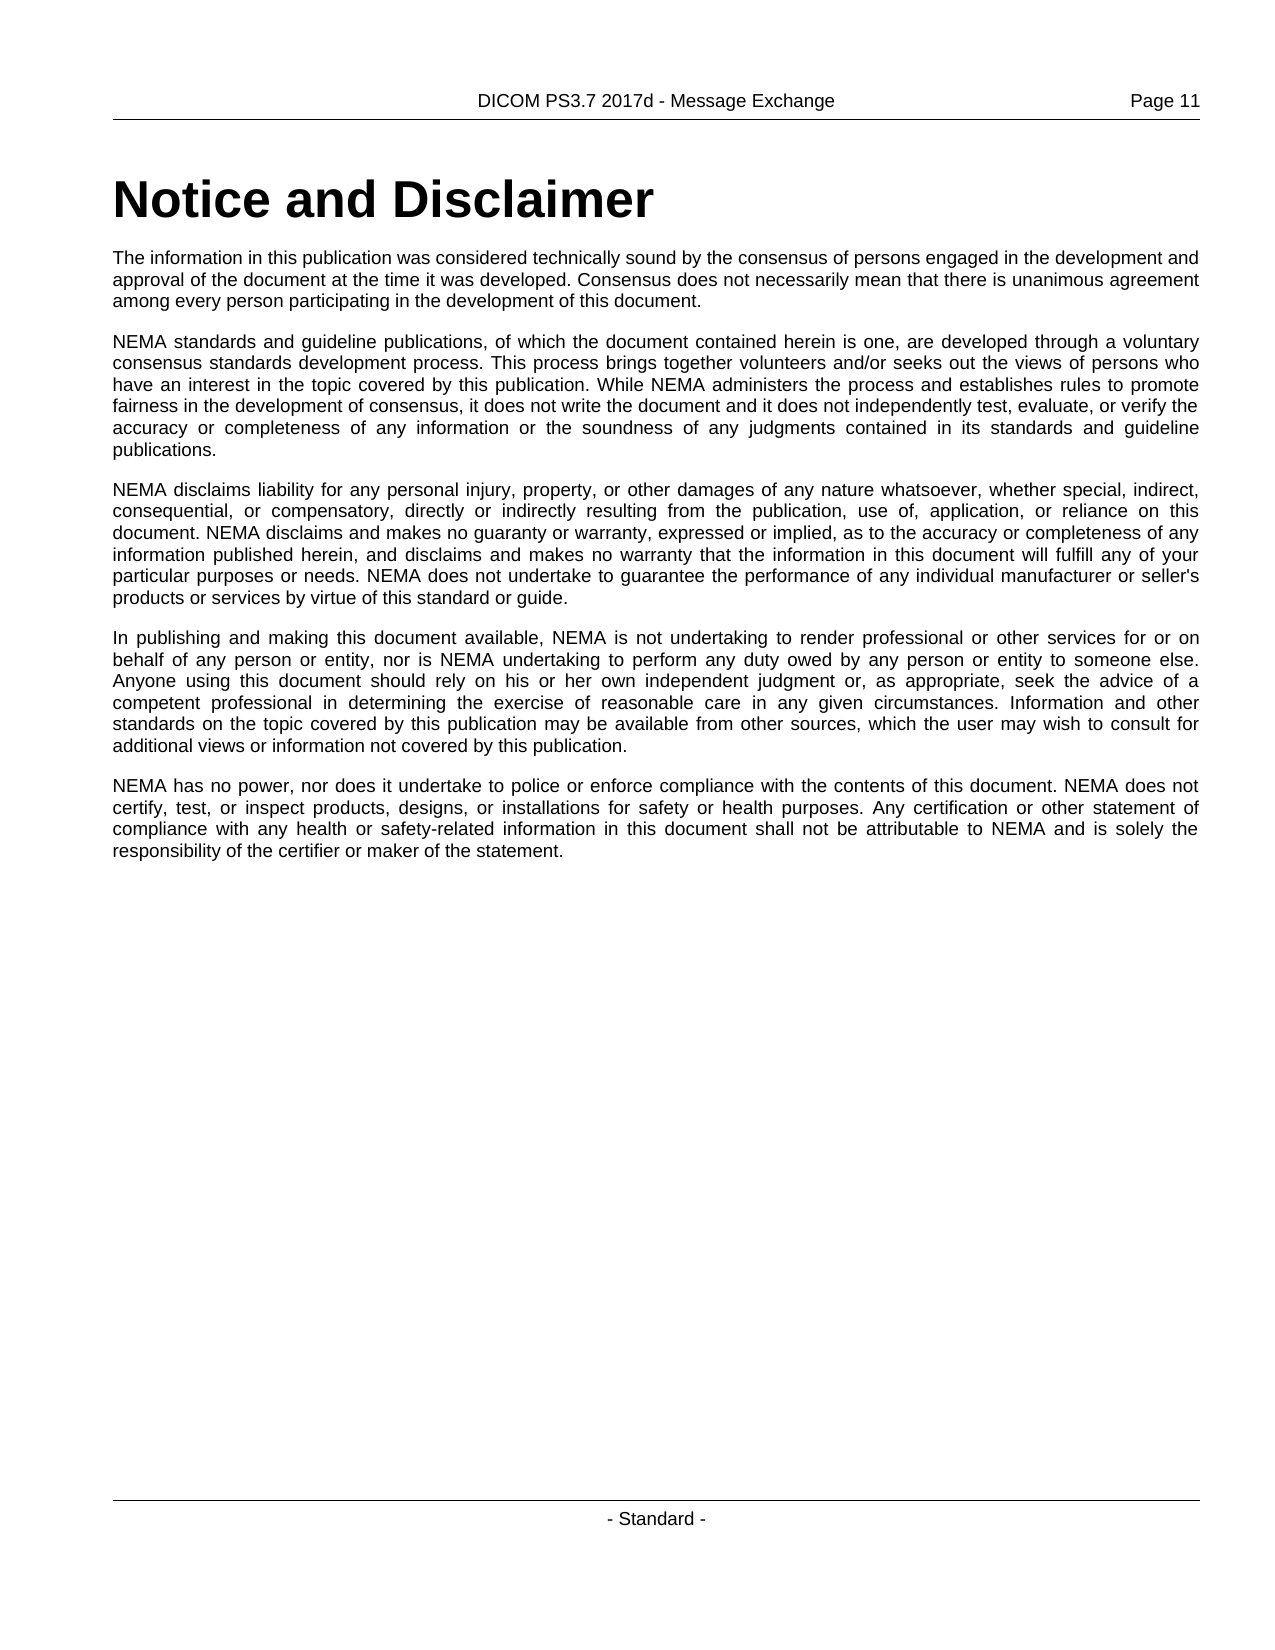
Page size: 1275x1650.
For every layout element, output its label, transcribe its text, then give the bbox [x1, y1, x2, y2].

text The information in this publication was considered technically sound by the consensus of persons engaged in the development and approval of the document at the time it was developed. Consensus does not necessarily mean that there is unanimous agreement among every person participating in the development of this document. [112, 247, 1200, 312]
text In publishing and making this document available, NEMA is not undertaking to render professional or other services for or on behalf of any person or entity, nor is NEMA undertaking to perform any duty owed by any person or entity to someone else. Anyone using this document should rely on his or her own independent judgment or, as appropriate, seek the advice of a competent professional in determining the exercise of reasonable care in any given circumstances. Information and other standards on the topic covered by this publication may be available from other sources, which the user may wish to consult for additional views or information not covered by this publication. [112, 627, 1200, 756]
text NEMA standards and guideline publications, of which the document contained herein is one, are developed through a voluntary consensus standards development process. This process brings together volunteers and/or seeks out the views of persons who have an interest in the topic covered by this publication. While NEMA administers the process and establishes rules to promote fairness in the development of consensus, it does not write the document and it does not independently test, evaluate, or verify the accuracy or completeness of any information or the soundness of any judgments contained in its standards and guideline publications. [112, 331, 1200, 460]
text NEMA has no power, nor does it undertake to police or enforce compliance with the contents of this document. NEMA does not certify, test, or inspect products, designs, or installations for safety or health purposes. Any certification or other statement of compliance with any health or safety-related information in this document shall not be attributable to NEMA and is solely the responsibility of the certifier or maker of the statement. [112, 775, 1200, 861]
text NEMA disclaims liability for any personal injury, property, or other damages of any nature whatsoever, whether special, indirect, consequential, or compensatory, directly or indirectly resulting from the publication, use of, application, or reliance on this document. NEMA disclaims and makes no guaranty or warranty, expressed or implied, as to the accuracy or completeness of any information published herein, and disclaims and makes no warranty that the information in this document will fulfill any of your particular purposes or needs. NEMA does not undertake to guarantee the performance of any individual manufacturer or seller's products or services by virtue of this standard or guide. [112, 479, 1200, 608]
text Notice and Disclaimer [112, 169, 1200, 228]
